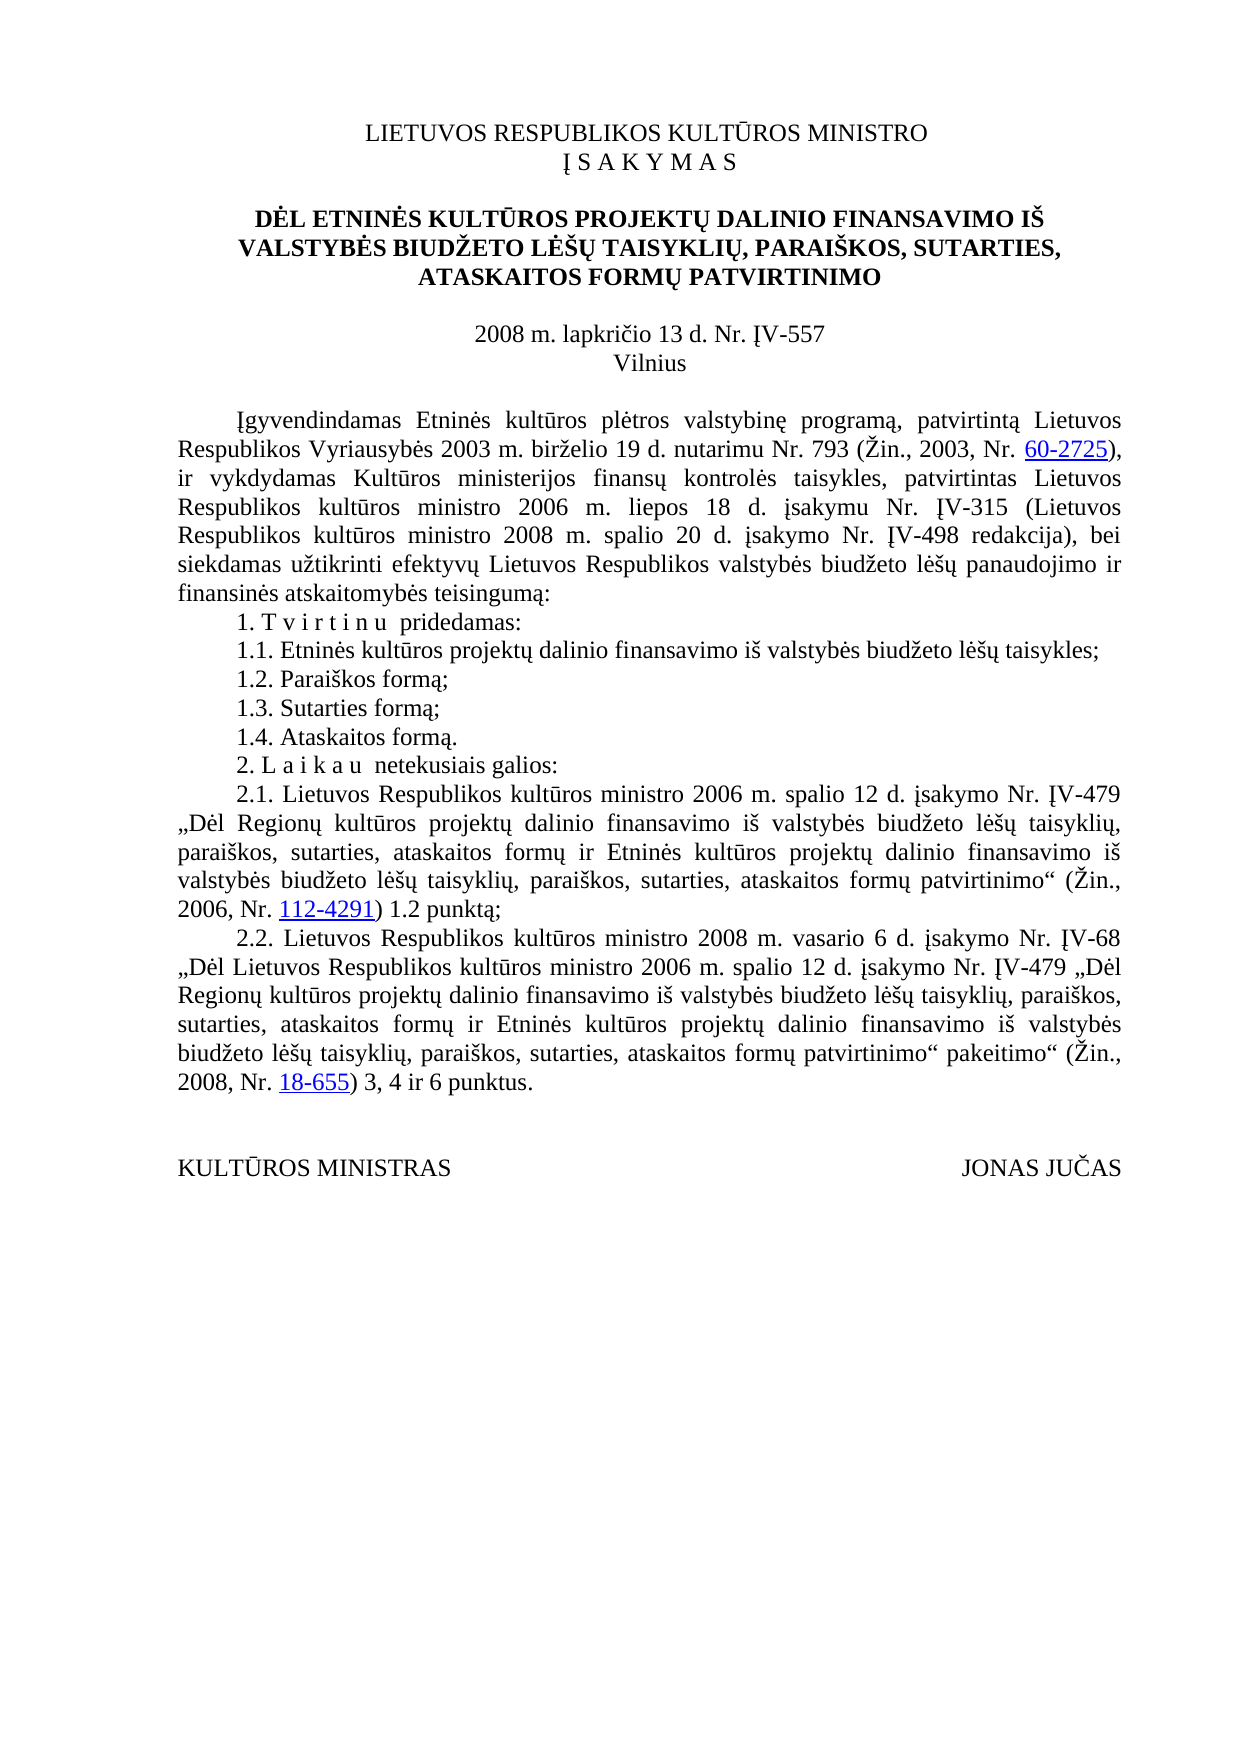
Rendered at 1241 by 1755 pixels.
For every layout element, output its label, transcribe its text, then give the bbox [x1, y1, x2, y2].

text ĮSAKYMAS [177, 147, 1122, 176]
text KULTŪROS MINISTRAS JONAS JUČAS [177, 1153, 1122, 1182]
text 2008 m. lapkričio 13 d. Nr. ĮV-557 [177, 319, 1122, 348]
text DĖL ETNINĖS KULTŪROS PROJEKTŲ DALINIO FINANSAVIMO IŠ VALSTYBĖS BIUDŽETO LĖŠŲ TAISYKLIŲ, PARAIŠKOS, SUTARTIES, ATASKAITOS FORMŲ PATVIRTINIMO [177, 204, 1122, 291]
text 2.2. Lietuvos Respublikos kultūros ministro 2008 m. vasario 6 d. įsakymo Nr. ĮV-68 „Dėl Lietuvos Respublikos kultūros ministro 2006 m. spalio 12 d. įsakymo Nr. ĮV-479 „Dėl Regionų kultūros projektų dalinio finansavimo iš valstybės biudžeto lėšų taisyklių, paraiškos, sutarties, ataskaitos formų ir Etninės kultūros projektų dalinio finansavimo iš valstybės biudžeto lėšų taisyklių, paraiškos, sutarties, ataskaitos formų patvirtinimo“ pakeitimo“ (Žin., 2008, Nr. 18-655) 3, 4 ir 6 punktus. [177, 923, 1122, 1096]
text Įgyvendindamas Etninės kultūros plėtros valstybinę programą, patvirtintą Lietuvos Respublikos Vyriausybės 2003 m. birželio 19 d. nutarimu Nr. 793 (Žin., 2003, Nr. 60-2725), ir vykdydamas Kultūros ministerijos finansų kontrolės taisykles, patvirtintas Lietuvos Respublikos kultūros ministro 2006 m. liepos 18 d. įsakymu Nr. ĮV-315 (Lietuvos Respublikos kultūros ministro 2008 m. spalio 20 d. įsakymo Nr. ĮV-498 redakcija), bei siekdamas užtikrinti efektyvų Lietuvos Respublikos valstybės biudžeto lėšų panaudojimo ir finansinės atskaitomybės teisingumą: [177, 406, 1122, 607]
text 1.2. Paraiškos formą; [177, 664, 1122, 693]
text 2. Laikau netekusiais galios: [177, 751, 1122, 779]
text 1.3. Sutarties formą; [177, 693, 1122, 722]
text 1. Tvirtinu pridedamas: [177, 607, 1122, 636]
text 1.4. Ataskaitos formą. [177, 722, 1122, 751]
text Vilnius [177, 348, 1122, 377]
text 1.1. Etninės kultūros projektų dalinio finansavimo iš valstybės biudžeto lėšų taisykles; [177, 636, 1122, 664]
text 2.1. Lietuvos Respublikos kultūros ministro 2006 m. spalio 12 d. įsakymo Nr. ĮV-479 „Dėl Regionų kultūros projektų dalinio finansavimo iš valstybės biudžeto lėšų taisyklių, paraiškos, sutarties, ataskaitos formų ir Etninės kultūros projektų dalinio finansavimo iš valstybės biudžeto lėšų taisyklių, paraiškos, sutarties, ataskaitos formų patvirtinimo“ (Žin., 2006, Nr. 112-4291) 1.2 punktą; [177, 779, 1122, 923]
text LIETUVOS RESPUBLIKOS KULTŪROS MINISTRO [177, 118, 1122, 147]
